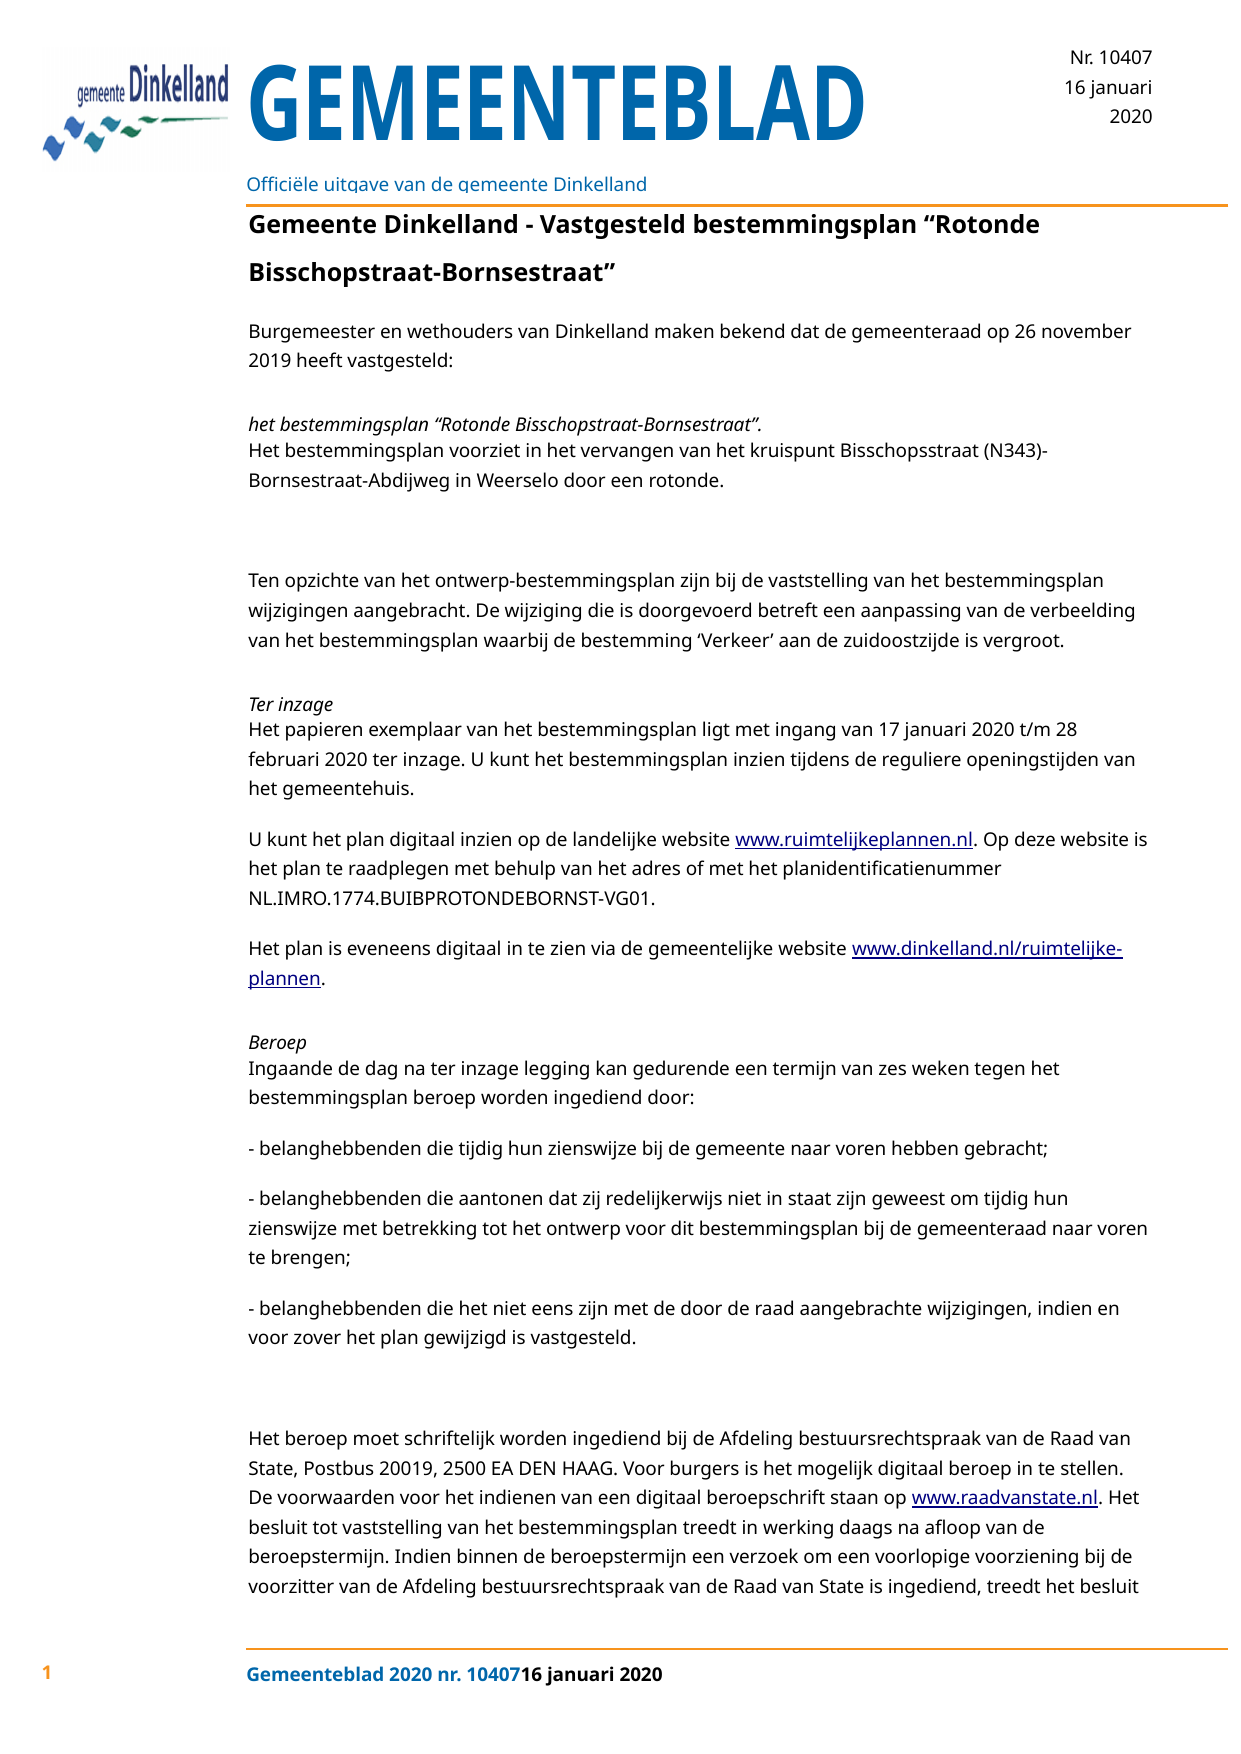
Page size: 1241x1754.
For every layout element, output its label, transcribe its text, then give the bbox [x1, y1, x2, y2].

text - belanghebbenden die het niet eens zijn met de door de raad aangebrachte wijzigingen, indien en voor zover het plan gewijzigd is vastgesteld. [248, 1295, 1152, 1350]
picture [41, 47, 231, 172]
text Ter inzage [248, 691, 1152, 716]
text - belanghebbenden die tijdig hun zienswijze bij de gemeente naar voren hebben gebracht; [248, 1135, 1152, 1161]
text Gemeente Dinkelland - Vastgesteld bestemmingsplan “Rotonde Bisschopstraat-Bornsestraat” [248, 207, 1152, 288]
text Burgemeester en wethouders van Dinkelland maken bekend dat de gemeenteraad op 26 november 2019 heeft vastgesteld: [248, 318, 1152, 373]
text Ingaande de dag na ter inzage legging kan gedurende een termijn van zes weken tegen het bestemmingsplan beroep worden ingediend door: [248, 1055, 1152, 1110]
text het bestemmingsplan “Rotonde Bisschopstraat-Bornsestraat”. [248, 411, 1152, 437]
text Het bestemmingsplan voorziet in het vervangen van het kruispunt Bisschopsstraat (N343)-Bornsestraat-Abdijweg in Weerselo door een rotonde. [248, 437, 1152, 492]
text Het beroep moet schriftelijk worden ingediend bij de Afdeling bestuursrechtspraak van de Raad van State, Postbus 20019, 2500 EA DEN HAAG. Voor burgers is het mogelijk digitaal beroep in te stellen. De voorwaarden voor het indienen van een digitaal beroepschrift staan op www.raadvanstate.nl. Het besluit tot vaststelling van het bestemmingsplan treedt in werking daags na afloop van de beroepstermijn. Indien binnen de beroepstermijn een verzoek om een voorlopige voorziening bij de voorzitter van de Afdeling bestuursrechtspraak van de Raad van State is ingediend, treedt het besluit [248, 1425, 1152, 1599]
text Het papieren exemplaar van het bestemmingsplan ligt met ingang van 17 januari 2020 t/m 28 februari 2020 ter inzage. U kunt het bestemmingsplan inzien tijdens de reguliere openingstijden van het gemeentehuis. [248, 716, 1152, 801]
text U kunt het plan digitaal inzien op de landelijke website www.ruimtelijkeplannen.nl. Op deze website is het plan te raadplegen met behulp van het adres of met het planidentificatienummer NL.IMRO.1774.BUIBPROTONDEBORNST-VG01. [248, 826, 1152, 911]
text - belanghebbenden die aantonen dat zij redelijkerwijs niet in staat zijn geweest om tijdig hun zienswijze met betrekking tot het ontwerp voor dit bestemmingsplan bij de gemeenteraad naar voren te brengen; [248, 1185, 1152, 1270]
text Ten opzichte van het ontwerp-bestemmingsplan zijn bij de vaststelling van het bestemmingsplan wijzigingen aangebracht. De wijziging die is doorgevoerd betreft een aanpassing van de verbeelding van het bestemmingsplan waarbij de bestemming ‘Verkeer’ aan de zuidoostzijde is vergroot. [248, 568, 1152, 652]
text Het plan is eveneens digitaal in te zien via de gemeentelijke website www.dinkelland.nl/ruimtelijke-plannen. [248, 936, 1152, 991]
text Beroep [248, 1029, 1152, 1055]
